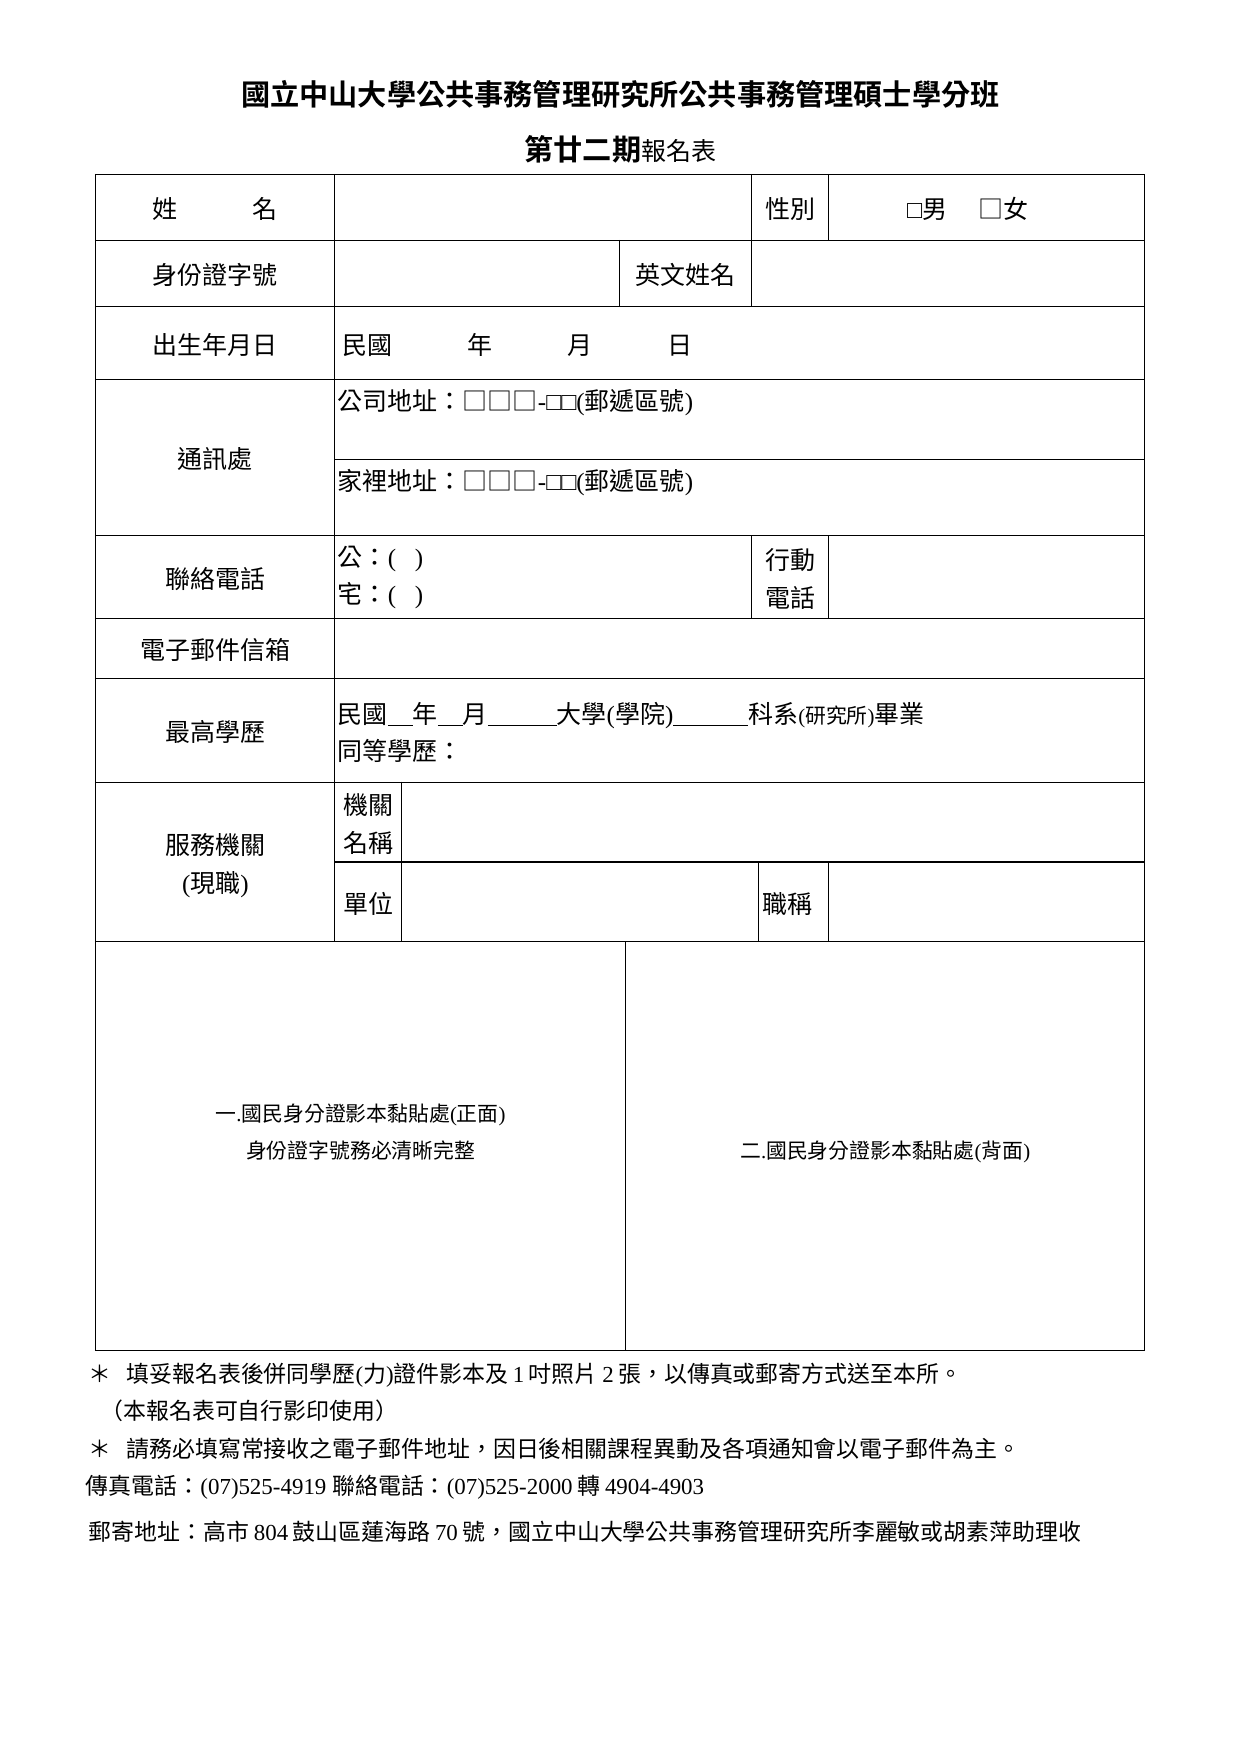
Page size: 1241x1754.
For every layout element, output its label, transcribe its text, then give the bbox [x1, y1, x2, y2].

table_cell 民國 年 月 大學(學院) 科系(研究所)畢業 同等學歷： [335, 679, 1144, 782]
table_cell 出生年月日 [96, 307, 334, 379]
table_cell [335, 241, 619, 306]
table_cell 行動 電話 [752, 536, 828, 618]
table_cell 公：( ) 宅：( ) [335, 536, 751, 618]
table_cell 單位 [335, 863, 401, 941]
table_cell [335, 619, 1144, 678]
table_cell 最高學歷 [96, 679, 334, 782]
table_cell 機關 名稱 [335, 783, 401, 861]
table_cell 民國 年 月 日 [335, 307, 1144, 379]
table_cell [402, 783, 1144, 861]
table_cell 公司地址：□□□-□□(郵遞區號) [335, 380, 1144, 459]
table_cell 服務機關 (現職) [96, 783, 334, 941]
table_cell 職稱 [759, 863, 828, 941]
table_cell 家裡地址：□□□-□□(郵遞區號) [335, 460, 1144, 535]
table_cell [752, 241, 1144, 306]
text 傳真電話：(07)525-4919 聯絡電話：(07)525-2000轉4904-4903 [80, 1464, 1152, 1501]
table_cell [829, 536, 1144, 618]
table_cell 一.國民身分證影本黏貼處(正面) 身份證字號務必清晰完整 [96, 942, 625, 1350]
table_cell [402, 863, 758, 941]
list 填妥報名表後併同學歷(力)證件影本及1吋照片2張，以傳真或郵寄方式送至本所。 [89, 1351, 1152, 1389]
table_header [335, 175, 751, 240]
table_cell [829, 863, 1144, 941]
table_cell 二.國民身分證影本黏貼處(背面) [626, 942, 1144, 1350]
text 國立中山大學公共事務管理研究所公共事務管理碩士學分班 [89, 72, 1152, 114]
table_header 姓 名 [96, 175, 334, 240]
table_header □男 □女 [829, 175, 1144, 240]
table_cell 電子郵件信箱 [96, 619, 334, 678]
table_cell 通訊處 [96, 380, 334, 535]
text 郵寄地址：高市804鼓山區蓮海路70號，國立中山大學公共事務管理研究所李麗敏或胡素萍助理收 [89, 1514, 1152, 1547]
table_cell 英文姓名 [620, 241, 751, 306]
table_header 性別 [752, 175, 828, 240]
table_cell 聯絡電話 [96, 536, 334, 618]
list 請務必填寫常接收之電子郵件地址，因日後相關課程異動及各項通知會以電子郵件為主。 [89, 1426, 1152, 1464]
table_cell 身份證字號 [96, 241, 334, 306]
text （本報名表可自行影印使用） [89, 1389, 1152, 1426]
text 第廿二期報名表 [89, 126, 1152, 169]
